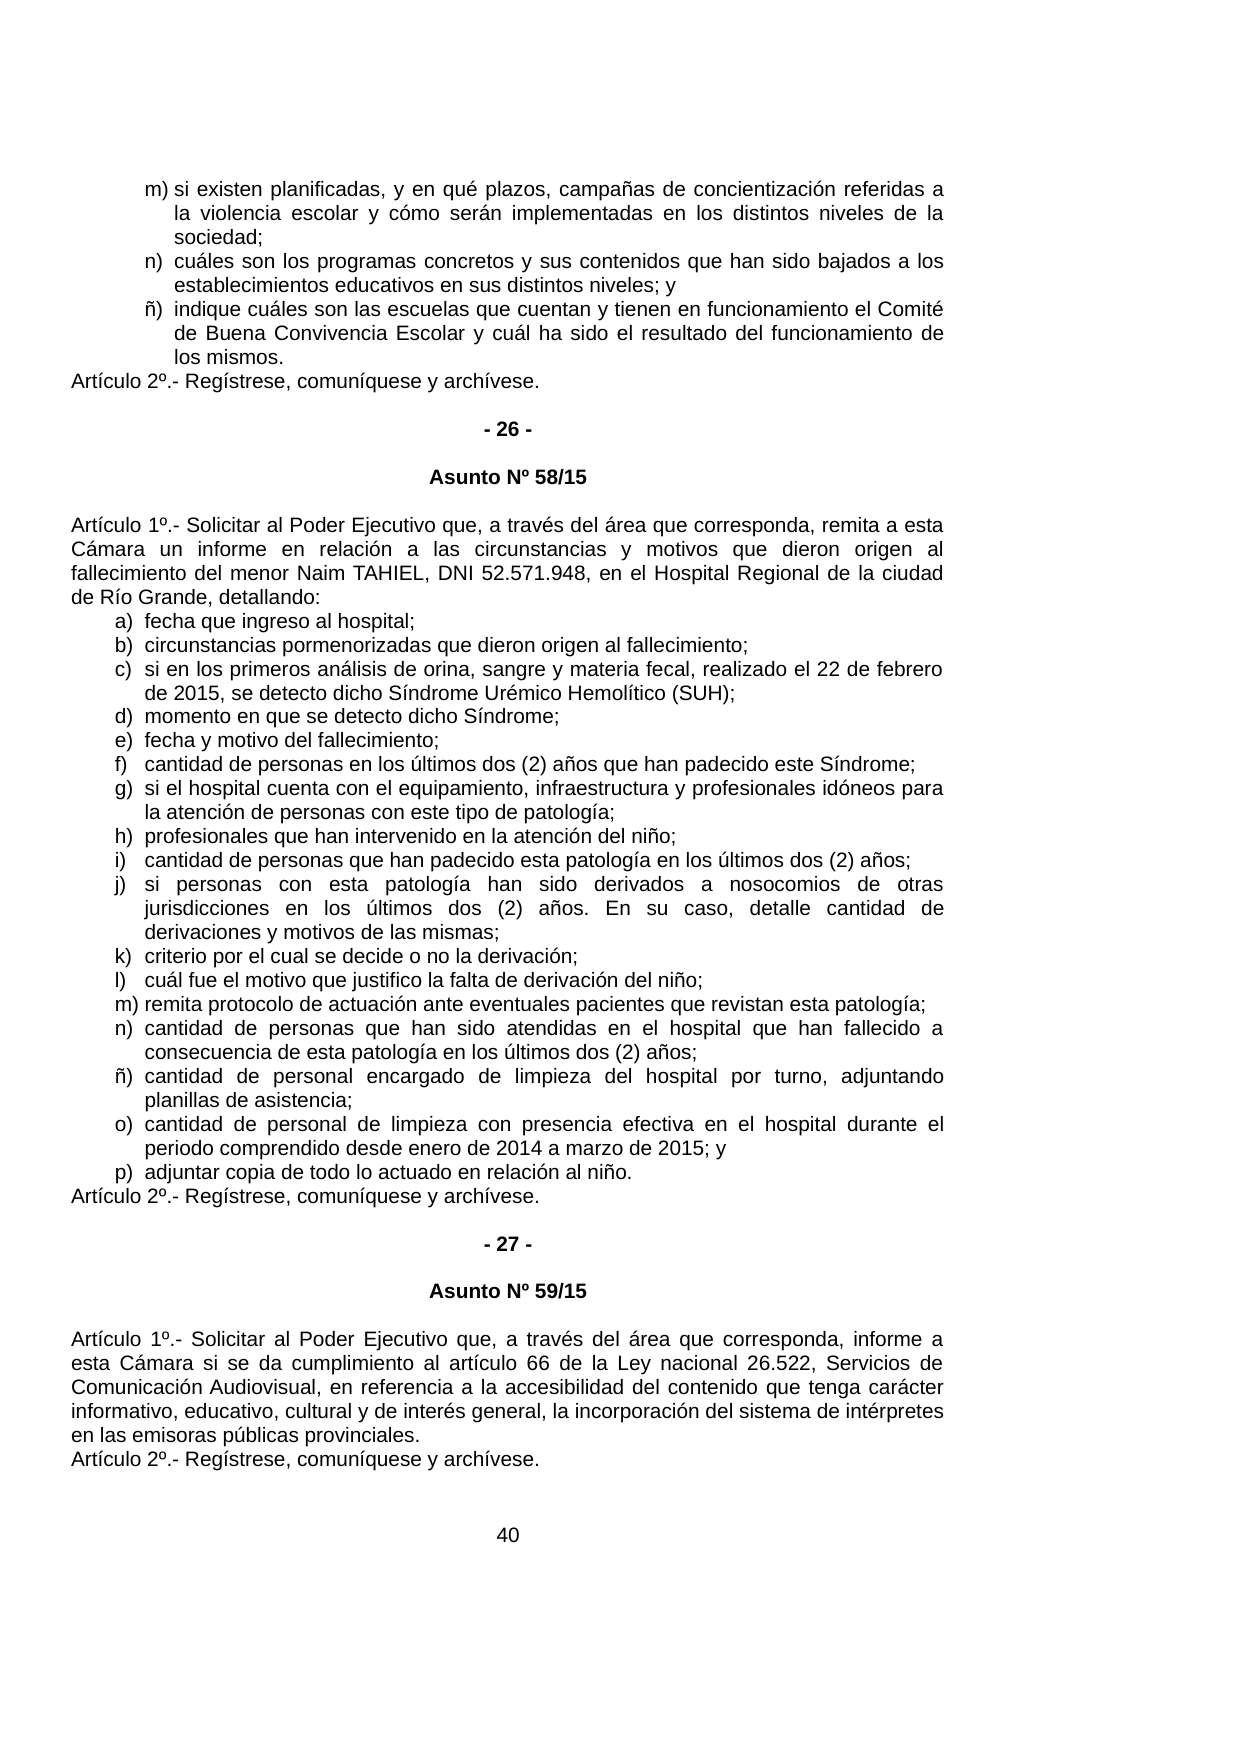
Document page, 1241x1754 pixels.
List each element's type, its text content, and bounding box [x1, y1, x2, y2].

text Artículo 1º.- Solicitar al Poder Ejecutivo que, a través del área que corresponda, remita a esta Cámara un informe en relación a las circunstancias y motivos que dieron origen al fallecimiento del menor Naim TAHIEL, DNI 52.571.948, en el Hospital Regional de la ciudad de Río Grande, detallando: [71, 513, 945, 608]
text Artículo 1º.- Solicitar al Poder Ejecutivo que, a través del área que corresponda, informe a esta Cámara si se da cumplimiento al artículo 66 de la Ley nacional 26.522, Servicios de Comunicación Audiovisual, en referencia a la accesibilidad del contenido que tenga carácter informativo, educativo, cultural y de interés general, la incorporación del sistema de intérpretes en las emisoras públicas provinciales. [71, 1327, 945, 1447]
text Artículo 2º.- Regístrese, comuníquese y archívese. [71, 1183, 945, 1207]
text Asunto Nº 59/15 [71, 1279, 945, 1303]
text a) fecha que ingreso al hospital; [114, 608, 945, 632]
text m) remita protocolo de actuación ante eventuales pacientes que revistan esta patología; [114, 992, 945, 1016]
text d) momento en que se detecto dicho Síndrome; [114, 704, 945, 728]
text Artículo 2º.- Regístrese, comuníquese y archívese. [71, 369, 945, 393]
text b) circunstancias pormenorizadas que dieron origen al fallecimiento; [114, 632, 945, 656]
text j) si personas con esta patología han sido derivados a nosocomios de otras jurisdicciones en los últimos dos (2) años. En su caso, detalle cantidad de derivaciones y motivos de las mismas; [114, 872, 945, 944]
text o) cantidad de personal de limpieza con presencia efectiva en el hospital durante el periodo comprendido desde enero de 2014 a marzo de 2015; y [114, 1112, 945, 1159]
text f) cantidad de personas en los últimos dos (2) años que han padecido este Síndrome; [114, 752, 945, 776]
text g) si el hospital cuenta con el equipamiento, infraestructura y profesionales idóneos para la atención de personas con este tipo de patología; [114, 776, 945, 824]
text i) cantidad de personas que han padecido esta patología en los últimos dos (2) años; [114, 848, 945, 872]
text n) cuáles son los programas concretos y sus contenidos que han sido bajados a los establecimientos educativos en sus distintos niveles; y [144, 249, 945, 297]
text h) profesionales que han intervenido en la atención del niño; [114, 824, 945, 848]
text l) cuál fue el motivo que justifico la falta de derivación del niño; [114, 968, 945, 992]
text Asunto Nº 58/15 [71, 465, 945, 489]
text - 27 - [71, 1231, 945, 1255]
text ñ) cantidad de personal encargado de limpieza del hospital por turno, adjuntando planillas de asistencia; [114, 1064, 945, 1112]
text c) si en los primeros análisis de orina, sangre y materia fecal, realizado el 22 de febrero de 2015, se detecto dicho Síndrome Urémico Hemolítico (SUH); [114, 656, 945, 704]
text m) si existen planificadas, y en qué plazos, campañas de concientización referidas a la violencia escolar y cómo serán implementadas en los distintos niveles de la sociedad; [144, 177, 945, 249]
text n) cantidad de personas que han sido atendidas en el hospital que han fallecido a consecuencia de esta patología en los últimos dos (2) años; [114, 1016, 945, 1064]
text e) fecha y motivo del fallecimiento; [114, 728, 945, 752]
text p) adjuntar copia de todo lo actuado en relación al niño. [114, 1159, 945, 1183]
text Artículo 2º.- Regístrese, comuníquese y archívese. [71, 1447, 945, 1471]
text k) criterio por el cual se decide o no la derivación; [114, 944, 945, 968]
text - 26 - [71, 417, 945, 441]
text ñ) indique cuáles son las escuelas que cuentan y tienen en funcionamiento el Comité de Buena Convivencia Escolar y cuál ha sido el resultado del funcionamiento de los mismos. [144, 297, 945, 369]
